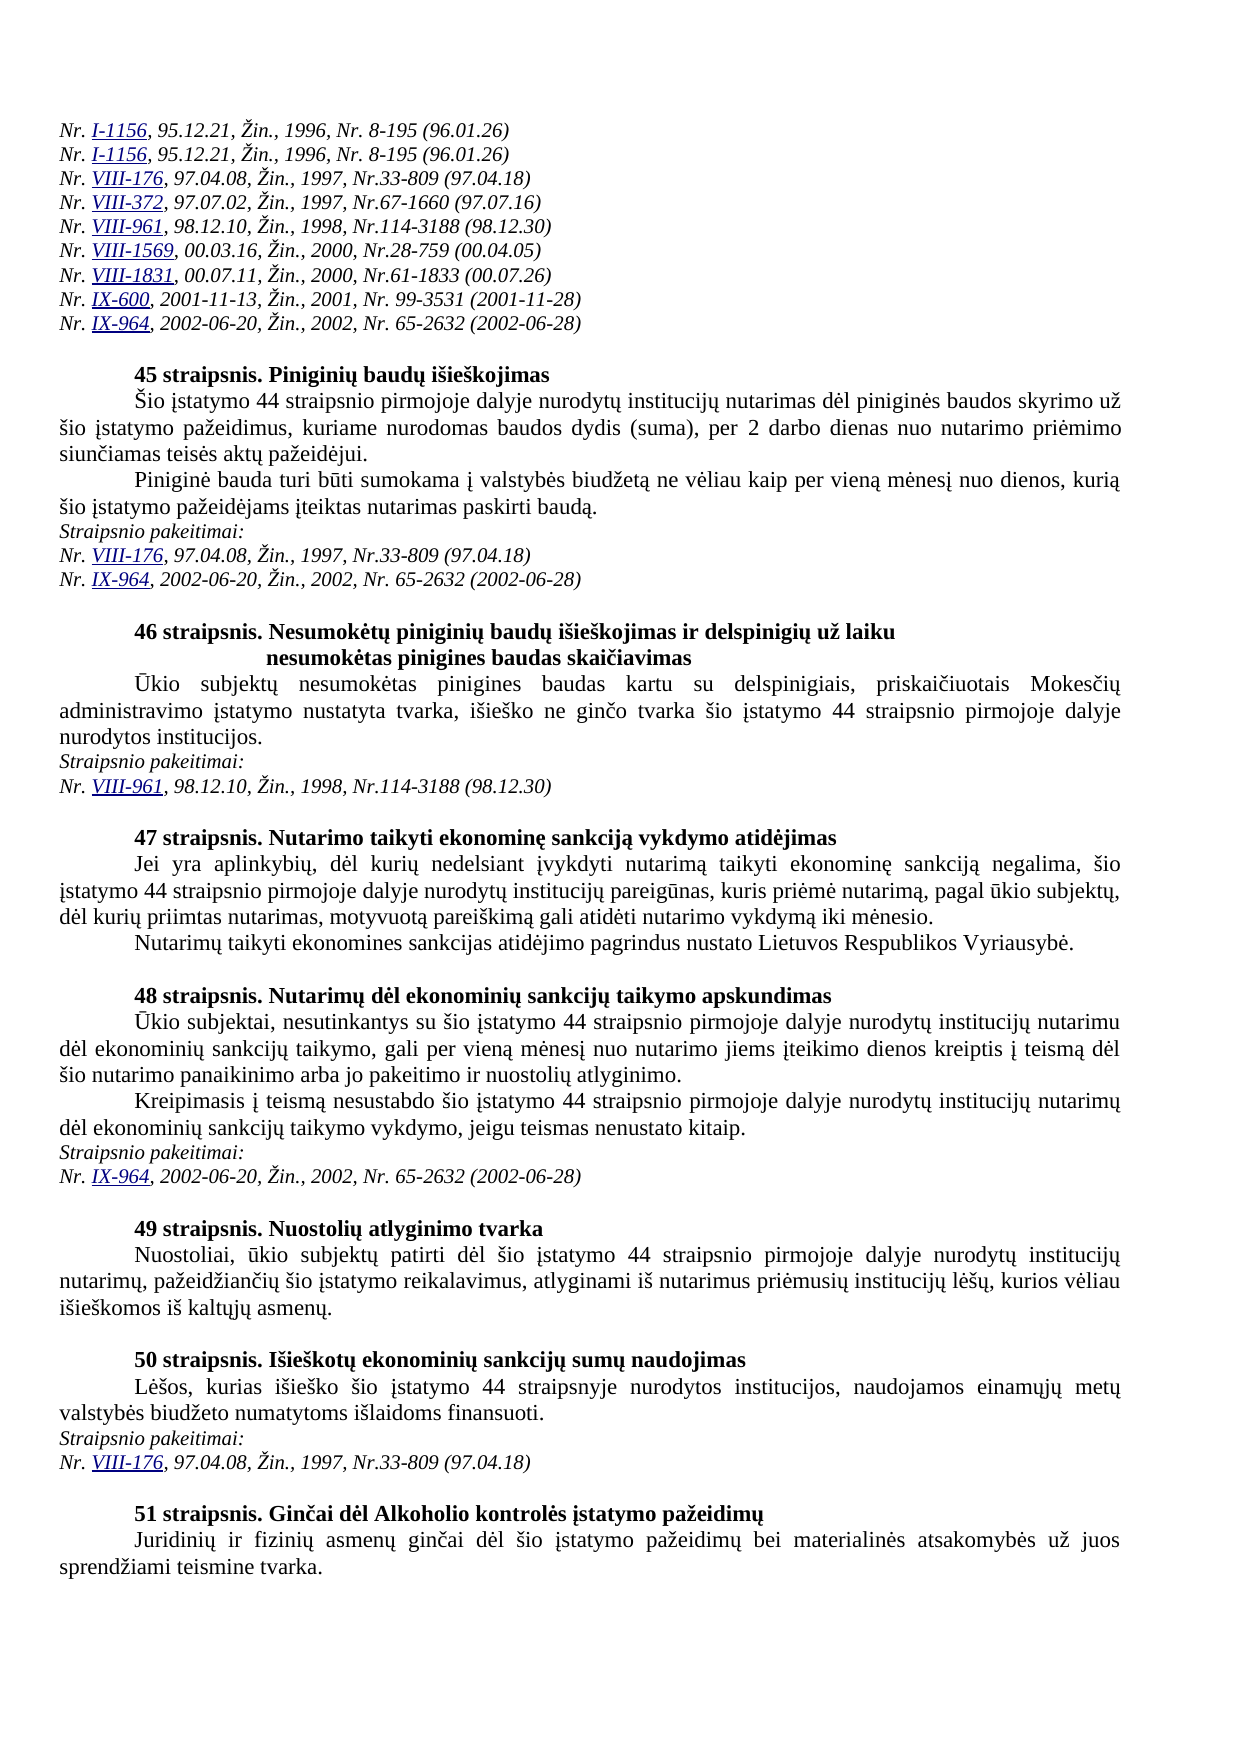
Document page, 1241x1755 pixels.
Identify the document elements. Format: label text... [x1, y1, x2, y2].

text 46 straipsnis. Nesumokėtų piniginių baudų išieškojimas ir delspinigių už laiku [134, 618, 1122, 644]
text Nr. VIII-176, 97.04.08, Žin., 1997, Nr.33-809 (97.04.18) [59, 166, 1122, 190]
text 50 straipsnis. Išieškotų ekonominių sankcijų sumų naudojimas [59, 1346, 1122, 1373]
text Juridinių ir fizinių asmenų ginčai dėl šio įstatymo pažeidimų bei materialinės atsakomybės už juos sprendžiami teismine tvarka. [59, 1526, 1122, 1579]
text Šio įstatymo 44 straipsnio pirmojoje dalyje nurodytų institucijų nutarimas dėl piniginės baudos skyrimo už šio įstatymo pažeidimus, kuriame nurodomas baudos dydis (suma), per 2 darbo dienas nuo nutarimo priėmimo siunčiamas teisės aktų pažeidėjui. [59, 387, 1122, 466]
text Straipsnio pakeitimai: [59, 519, 1122, 543]
text 45 straipsnis. Piniginių baudų išieškojimas [59, 361, 1122, 387]
text Nr. I-1156, 95.12.21, Žin., 1996, Nr. 8-195 (96.01.26) [59, 142, 1122, 166]
text Nr. VIII-961, 98.12.10, Žin., 1998, Nr.114-3188 (98.12.30) [59, 773, 1122, 798]
text Nr. VIII-1831, 00.07.11, Žin., 2000, Nr.61-1833 (00.07.26) [59, 262, 1122, 287]
text Piniginė bauda turi būti sumokama į valstybės biudžetą ne vėliau kaip per vieną mėnesį nuo dienos, kurią šio įstatymo pažeidėjams įteiktas nutarimas paskirti baudą. [59, 466, 1122, 519]
text nesumokėtas pinigines baudas skaičiavimas [266, 644, 1122, 670]
text Kreipimasis į teismą nesustabdo šio įstatymo 44 straipsnio pirmojoje dalyje nurodytų institucijų nutarimų dėl ekonominių sankcijų taikymo vykdymo, jeigu teismas nenustato kitaip. [59, 1087, 1122, 1140]
text Nr. IX-964, 2002-06-20, Žin., 2002, Nr. 65-2632 (2002-06-28) [59, 1164, 1122, 1188]
text 48 straipsnis. Nutarimų dėl ekonominių sankcijų taikymo apskundimas [59, 982, 1122, 1008]
text Straipsnio pakeitimai: [59, 1426, 1122, 1449]
text Nuostoliai, ūkio subjektų patirti dėl šio įstatymo 44 straipsnio pirmojoje dalyje nurodytų institucijų nutarimų, pažeidžiančių šio įstatymo reikalavimus, atlyginami iš nutarimus priėmusių institucijų lėšų, kurios vėliau išieškomos iš kaltųjų asmenų. [59, 1241, 1122, 1320]
text 51 straipsnis. Ginčai dėl Alkoholio kontrolės įstatymo pažeidimų [59, 1500, 1122, 1526]
text Nr. IX-600, 2001-11-13, Žin., 2001, Nr. 99-3531 (2001-11-28) [59, 287, 1122, 311]
text Nr. I-1156, 95.12.21, Žin., 1996, Nr. 8-195 (96.01.26) [59, 118, 1122, 142]
text Ūkio subjektų nesumokėtas pinigines baudas kartu su delspinigiais, priskaičiuotais Mokesčių administravimo įstatymo nustatyta tvarka, išieško ne ginčo tvarka šio įstatymo 44 straipsnio pirmojoje dalyje nurodytos institucijos. [59, 670, 1122, 749]
text Straipsnio pakeitimai: [59, 749, 1122, 773]
text Nr. IX-964, 2002-06-20, Žin., 2002, Nr. 65-2632 (2002-06-28) [59, 567, 1122, 591]
text Nr. VIII-372, 97.07.02, Žin., 1997, Nr.67-1660 (97.07.16) [59, 190, 1122, 214]
text Nr. VIII-176, 97.04.08, Žin., 1997, Nr.33-809 (97.04.18) [59, 1449, 1122, 1474]
text Nr. VIII-1569, 00.03.16, Žin., 2000, Nr.28-759 (00.04.05) [59, 238, 1122, 262]
text 47 straipsnis. Nutarimo taikyti ekonominę sankciją vykdymo atidėjimas [59, 824, 1122, 850]
text Lėšos, kurias išieško šio įstatymo 44 straipsnyje nurodytos institucijos, naudojamos einamųjų metų valstybės biudžeto numatytoms išlaidoms finansuoti. [59, 1373, 1122, 1426]
text 49 straipsnis. Nuostolių atlyginimo tvarka [59, 1215, 1122, 1241]
text Nr. IX-964, 2002-06-20, Žin., 2002, Nr. 65-2632 (2002-06-28) [59, 311, 1122, 335]
text Nutarimų taikyti ekonomines sankcijas atidėjimo pagrindus nustato Lietuvos Respublikos Vyriausybė. [59, 929, 1122, 956]
text Jei yra aplinkybių, dėl kurių nedelsiant įvykdyti nutarimą taikyti ekonominę sankciją negalima, šio įstatymo 44 straipsnio pirmojoje dalyje nurodytų institucijų pareigūnas, kuris priėmė nutarimą, pagal ūkio subjektų, dėl kurių priimtas nutarimas, motyvuotą pareiškimą gali atidėti nutarimo vykdymą iki mėnesio. [59, 850, 1122, 929]
text Straipsnio pakeitimai: [59, 1140, 1122, 1164]
text Nr. VIII-176, 97.04.08, Žin., 1997, Nr.33-809 (97.04.18) [59, 543, 1122, 567]
text Nr. VIII-961, 98.12.10, Žin., 1998, Nr.114-3188 (98.12.30) [59, 214, 1122, 238]
text Ūkio subjektai, nesutinkantys su šio įstatymo 44 straipsnio pirmojoje dalyje nurodytų institucijų nutarimu dėl ekonominių sankcijų taikymo, gali per vieną mėnesį nuo nutarimo jiems įteikimo dienos kreiptis į teismą dėl šio nutarimo panaikinimo arba jo pakeitimo ir nuostolių atlyginimo. [59, 1008, 1122, 1087]
